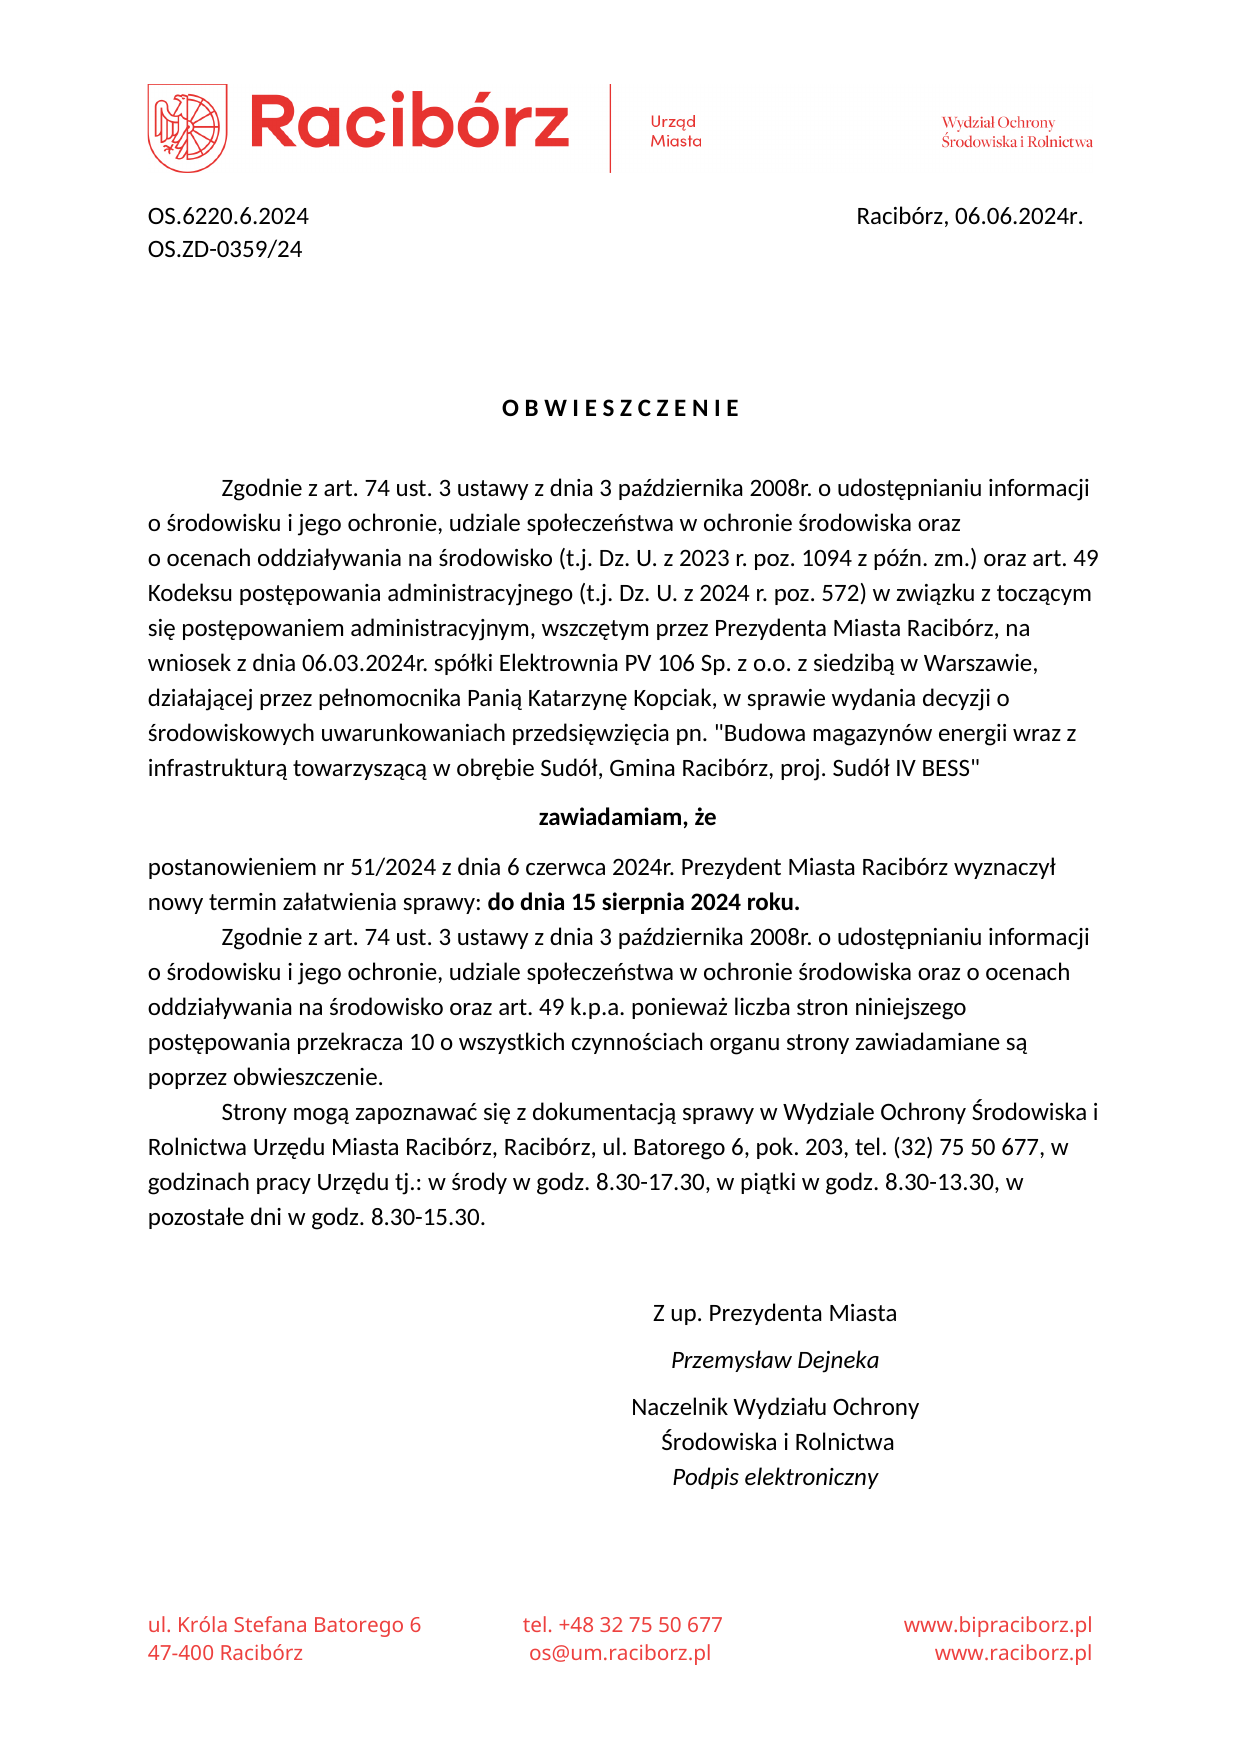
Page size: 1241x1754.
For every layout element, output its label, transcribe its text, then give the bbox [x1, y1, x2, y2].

text o środowisku i jego ochronie, udziale społeczeństwa w ochronie środowiska oraz o ocenach [148, 956, 1107, 987]
text Zgodnie z art. 74 ust. 3 ustawy z dnia 3 października 2008r. o udostępnianiu informacji [148, 921, 1107, 952]
text oddziaływania na środowisko oraz art. 49 k.p.a. ponieważ liczba stron niniejszego [148, 991, 1107, 1022]
text zawiadamiam, że [148, 802, 1107, 832]
text Przemysław Dejneka [148, 1344, 1107, 1375]
picture [147, 84, 1093, 173]
text O B W I E S Z C Z E N I E [148, 392, 1093, 422]
text Zgodnie z art. 74 ust. 3 ustawy z dnia 3 października 2008r. o udostępnianiu informacji o środowisku i jego ochronie, udziale społeczeństwa w ochronie środowiska oraz o ocenach oddziaływania na środowisko (t.j. Dz. U. z 2023 r. poz. 1094 z późn. zm.) oraz art. 49 Kodeksu postępowania administracyjnego (t.j. Dz. U. z 2024 r. poz. 572) w związku z toczącym się postępowaniem administracyjnym, wszczętym przez Prezydenta Miasta Racibórz, na wniosek z dnia 06.03.2024r. spółki Elektrownia PV 106 Sp. z o.o. z siedzibą w Warszawie, działającej przez pełnomocnika Panią Katarzynę Kopciak, w sprawie wydania decyzji o środowiskowych uwarunkowaniach przedsięwzięcia pn. "Budowa magazynów energii wraz z infrastrukturą towarzyszącą w obrębie Sudół, Gmina Racibórz, proj. Sudół IV BESS" [148, 472, 1107, 782]
text poprzez obwieszczenie. [148, 1061, 1107, 1092]
text postępowania przekracza 10 o wszystkich czynnościach organu strony zawiadamiane są [148, 1026, 1107, 1057]
text Środowiska i Rolnictwa [148, 1426, 1107, 1457]
text postanowieniem nr 51/2024 z dnia 6 czerwca 2024r. Prezydent Miasta Racibórz wyznaczył nowy termin załatwienia sprawy: do dnia 15 sierpnia 2024 roku. [148, 851, 1107, 917]
text Strony mogą zapoznawać się z dokumentacją sprawy w Wydziale Ochrony Środowiska i Rolnictwa Urzędu Miasta Racibórz, Racibórz, ul. Batorego 6, pok. 203, tel. (32) 75 50 677, w godzinach pracy Urzędu tj.: w środy w godz. 8.30-17.30, w piątki w godz. 8.30-13.30, w pozostałe dni w godz. 8.30-15.30. [148, 1096, 1107, 1232]
text Naczelnik Wydziału Ochrony [148, 1391, 1107, 1422]
text Z up. Prezydenta Miasta [148, 1297, 1107, 1328]
text OS.6220.6.2024 Racibórz, 06.06.2024r. OS.ZD-0359/24 [148, 200, 1093, 264]
text Podpis elektroniczny [148, 1461, 1107, 1492]
